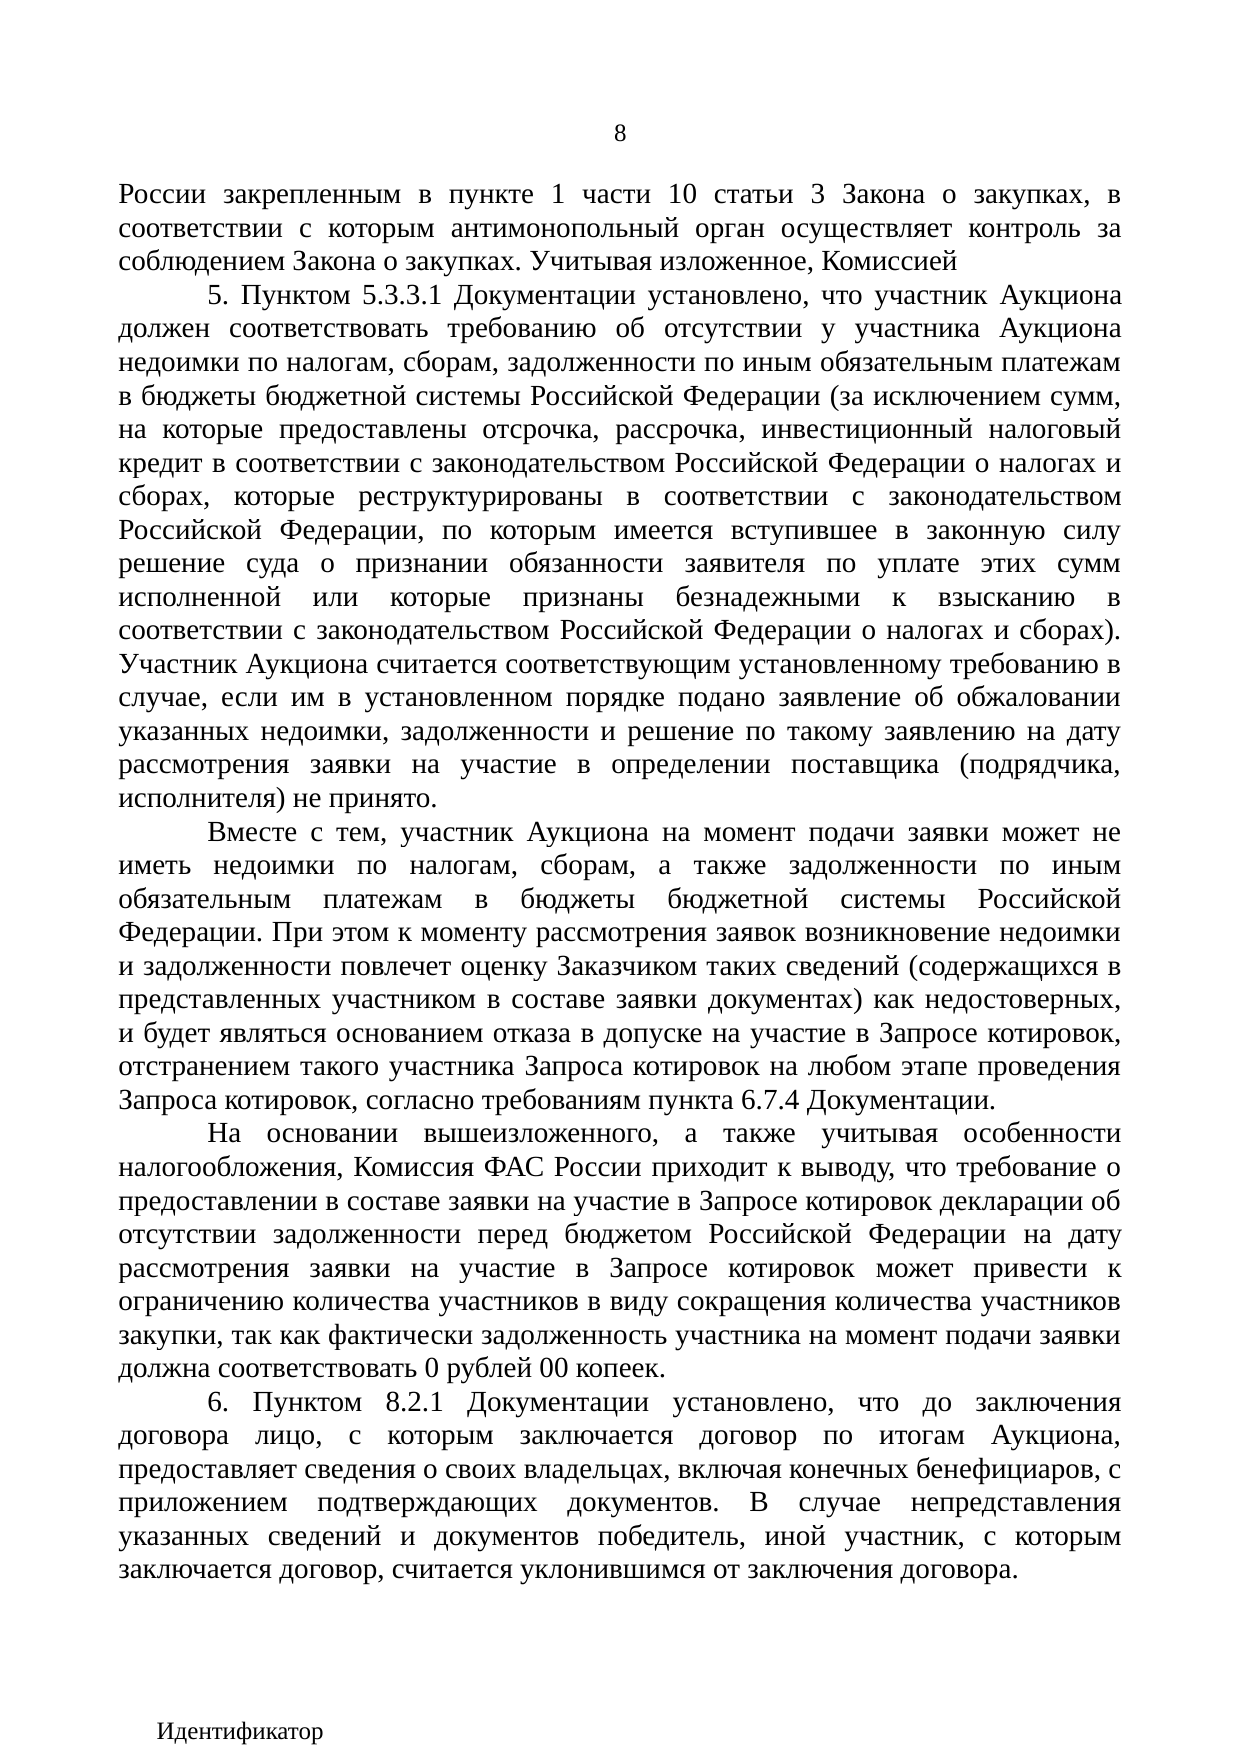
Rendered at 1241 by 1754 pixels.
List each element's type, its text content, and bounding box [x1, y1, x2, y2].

text Вместе с тем, участник Аукциона на момент подачи заявки может не иметь недоимки по налогам, сборам, а также задолженности по иным обязательным платежам в бюджеты бюджетной системы Российской Федерации. При этом к моменту рассмотрения заявок возникновение недоимки и задолженности повлечет оценку Заказчиком таких сведений (содержащихся в представленных участником в составе заявки документах) как недостоверных, и будет являться основанием отказа в допуске на участие в Запросе котировок, отстранением такого участника Запроса котировок на любом этапе проведения Запроса котировок, согласно требованиям пункта 6.7.4 Документации. [118, 814, 1122, 1116]
text 5. Пунктом 5.3.3.1 Документации установлено, что участник Аукциона должен соответствовать требованию об отсутствии у участника Аукциона недоимки по налогам, сборам, задолженности по иным обязательным платежам в бюджеты бюджетной системы Российской Федерации (за исключением сумм, на которые предоставлены отсрочка, рассрочка, инвестиционный налоговый кредит в соответствии с законодательством Российской Федерации о налогах и сборах, которые реструктурированы в соответствии с законодательством Российской Федерации, по которым имеется вступившее в законную силу решение суда о признании обязанности заявителя по уплате этих сумм исполненной или которые признаны безнадежными к взысканию в соответствии с законодательством Российской Федерации о налогах и сборах). Участник Аукциона считается соответствующим установленному требованию в случае, если им в установленном порядке подано заявление об обжаловании указанных недоимки, задолженности и решение по такому заявлению на дату рассмотрения заявки на участие в определении поставщика (подрядчика, исполнителя) не принято. [118, 277, 1122, 814]
text 6. Пунктом 8.2.1 Документации установлено, что до заключения договора лицо, с которым заключается договор по итогам Аукциона, предоставляет сведения о своих владельцах, включая конечных бенефициаров, с приложением подтверждающих документов. В случае непредставления указанных сведений и документов победитель, иной участник, с которым заключается договор, считается уклонившимся от заключения договора. [118, 1384, 1122, 1585]
text России закрепленным в пункте 1 части 10 статьи 3 Закона о закупках, в соответствии с которым антимонопольный орган осуществляет контроль за соблюдением Закона о закупках. Учитывая изложенное, Комиссией [118, 176, 1122, 277]
text На основании вышеизложенного, а также учитывая особенности налогообложения, Комиссия ФАС России приходит к выводу, что требование о предоставлении в составе заявки на участие в Запросе котировок декларации об отсутствии задолженности перед бюджетом Российской Федерации на дату рассмотрения заявки на участие в Запросе котировок может привести к ограничению количества участников в виду сокращения количества участников закупки, так как фактически задолженность участника на момент подачи заявки должна соответствовать 0 рублей 00 копеек. [118, 1116, 1122, 1384]
